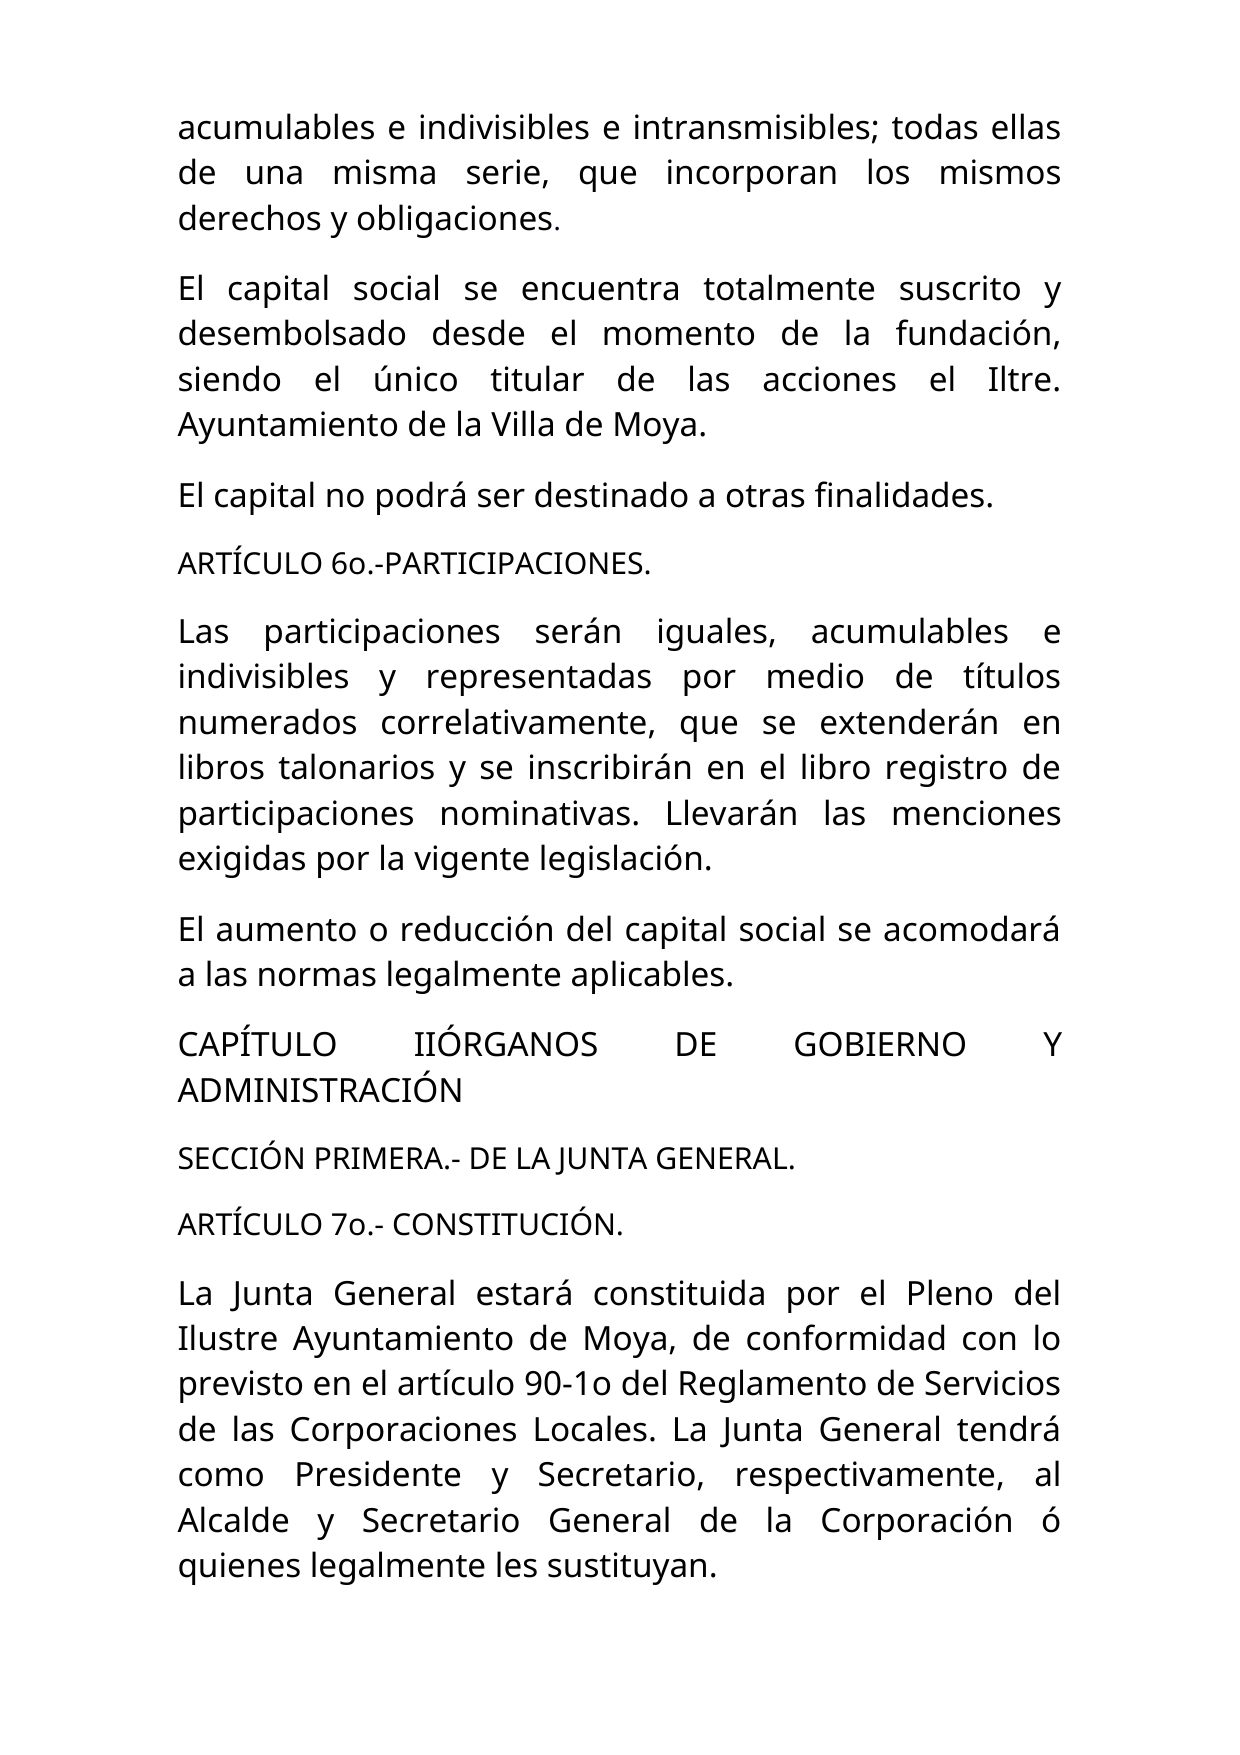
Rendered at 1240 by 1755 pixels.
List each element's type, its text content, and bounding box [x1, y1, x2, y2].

text acumulables e indivisibles e intransmisibles; todas ellas de una misma serie, que incorporan los mismos derechos y obligaciones. [177, 103, 1062, 240]
text ARTÍCULO 7o.- CONSTITUCIÓN. [177, 1203, 1062, 1244]
text La Junta General estará constituida por el Pleno del Ilustre Ayuntamiento de Moya, de conformidad con lo previsto en el artículo 90-1o del Reglamento de Servicios de las Corporaciones Locales. La Junta General tendrá como Presidente y Secretario, respectivamente, al Alcalde y Secretario General de la Corporación ó quienes legalmente les sustituyan. [177, 1269, 1062, 1587]
text SECCIÓN PRIMERA.- DE LA JUNTA GENERAL. [177, 1137, 1062, 1178]
text El capital social se encuentra totalmente suscrito y desembolsado desde el momento de la fundación, siendo el único titular de las acciones el Iltre. Ayuntamiento de la Villa de Moya. [177, 265, 1062, 446]
text El aumento o reducción del capital social se acomodará a las normas legalmente aplicables. [177, 905, 1062, 996]
text El capital no podrá ser destinado a otras finalidades. [177, 471, 1062, 517]
text Las participaciones serán iguales, acumulables e indivisibles y representadas por medio de títulos numerados correlativamente, que se extenderán en libros talonarios y se inscribirán en el libro registro de participaciones nominativas. Llevarán las menciones exigidas por la vigente legislación. [177, 608, 1062, 880]
text CAPÍTULO II ÓRGANOS DE GOBIERNO Y ADMINISTRACIÓN [177, 1021, 1062, 1112]
text ARTÍCULO 6o.-PARTICIPACIONES. [177, 542, 1062, 583]
